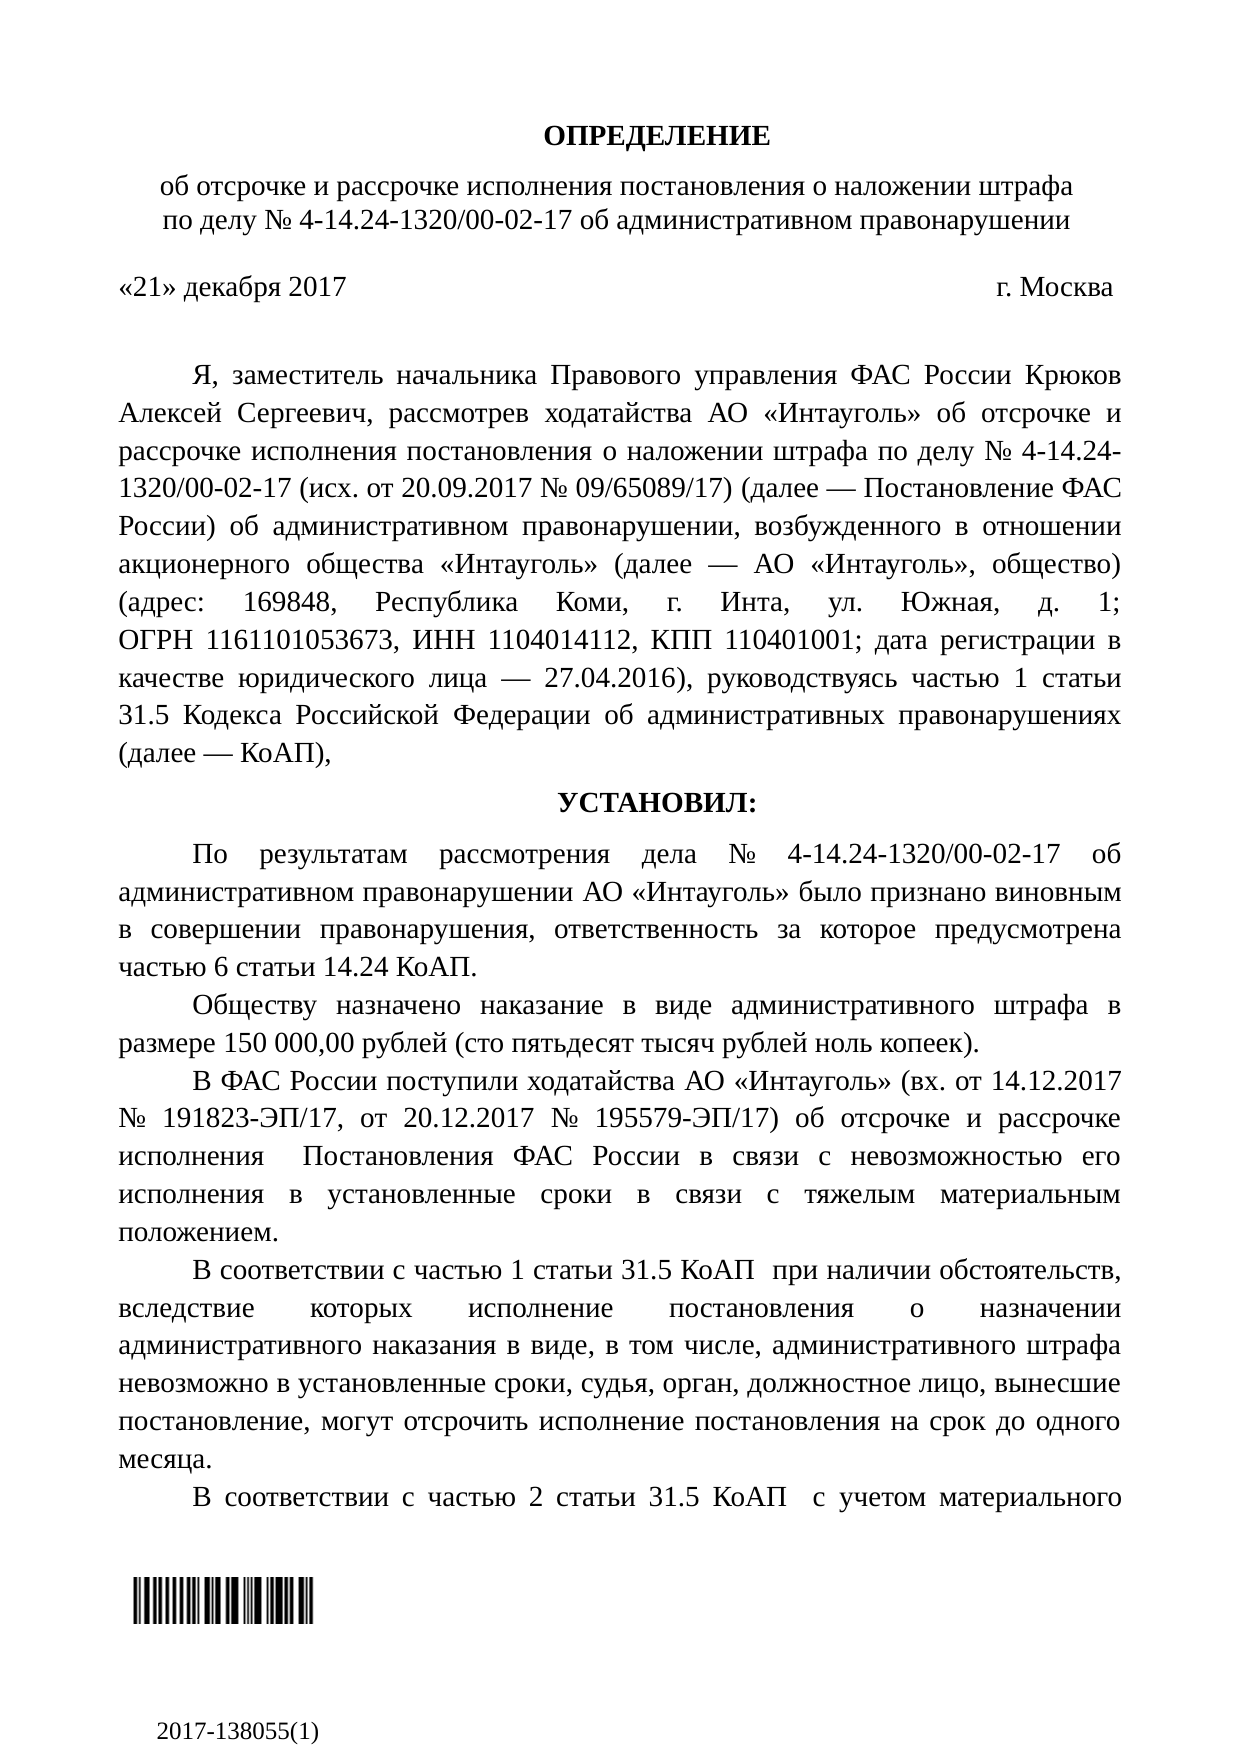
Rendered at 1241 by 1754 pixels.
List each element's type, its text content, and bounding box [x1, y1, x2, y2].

text В соответствии с частью 1 статьи 31.5 КоАП при наличии обстоятельств, вследствие которых исполнение постановления о назначении административного наказания в виде, в том числе, административного штрафа невозможно в установленные сроки, судья, орган, должностное лицо, вынесшие постановление, могут отсрочить исполнение постановления на срок до одного месяца. [118, 1248, 1122, 1474]
text «21» декабря 2017 г. Москва [118, 269, 1122, 303]
picture [118, 1577, 331, 1624]
text ОПРЕДЕЛЕНИЕ [118, 118, 1122, 152]
text Я, заместитель начальника Правового управления ФАС России Крюков Алексей Сергеевич, рассмотрев ходатайства АО «Интауголь» об отсрочке и рассрочке исполнения постановления о наложении штрафа по делу № 4-14.24-1320/00-02-17 (исх. от 20.09.2017 № 09/65089/17) (далее — Постановление ФАС России) об административном правонарушении, возбужденного в отношении акционерного общества «Интауголь» (далее — АО «Интауголь», общество) (адрес: 169848, Республика Коми, г. Инта, ул. Южная, д. 1; ОГРН 1161101053673, ИНН 1104014112, КПП 110401001; дата регистрации в качестве юридического лица — 27.04.2016), руководствуясь частью 1 статьи 31.5 Кодекса Российской Федерации об административных правонарушениях (далее — КоАП), [118, 353, 1122, 769]
text В соответствии с частью 2 статьи 31.5 КоАП с учетом материального [118, 1474, 1122, 1512]
text По результатам рассмотрения дела № 4-14.24-1320/00-02-17 об административном правонарушении АО «Интауголь» было признано виновным в совершении правонарушения, ответственность за которое предусмотрена частью 6 статьи 14.24 КоАП. [118, 832, 1122, 983]
text об отсрочке и рассрочке исполнения постановления о наложении штрафа [118, 168, 1122, 202]
text УСТАНОВИЛ: [118, 781, 1122, 819]
text В ФАС России поступили ходатайства АО «Интауголь» (вх. от 14.12.2017 № 191823-ЭП/17, от 20.12.2017 № 195579-ЭП/17) об отсрочке и рассрочке исполнения Постановления ФАС России в связи с невозможностью его исполнения в установленные сроки в связи с тяжелым материальным положением. [118, 1058, 1122, 1248]
text по делу № 4-14.24-1320/00-02-17 об административном правонарушении [118, 202, 1122, 236]
text Обществу назначено наказание в виде административного штрафа в размере 150 000,00 рублей (сто пятьдесят тысяч рублей ноль копеек). [118, 983, 1122, 1058]
